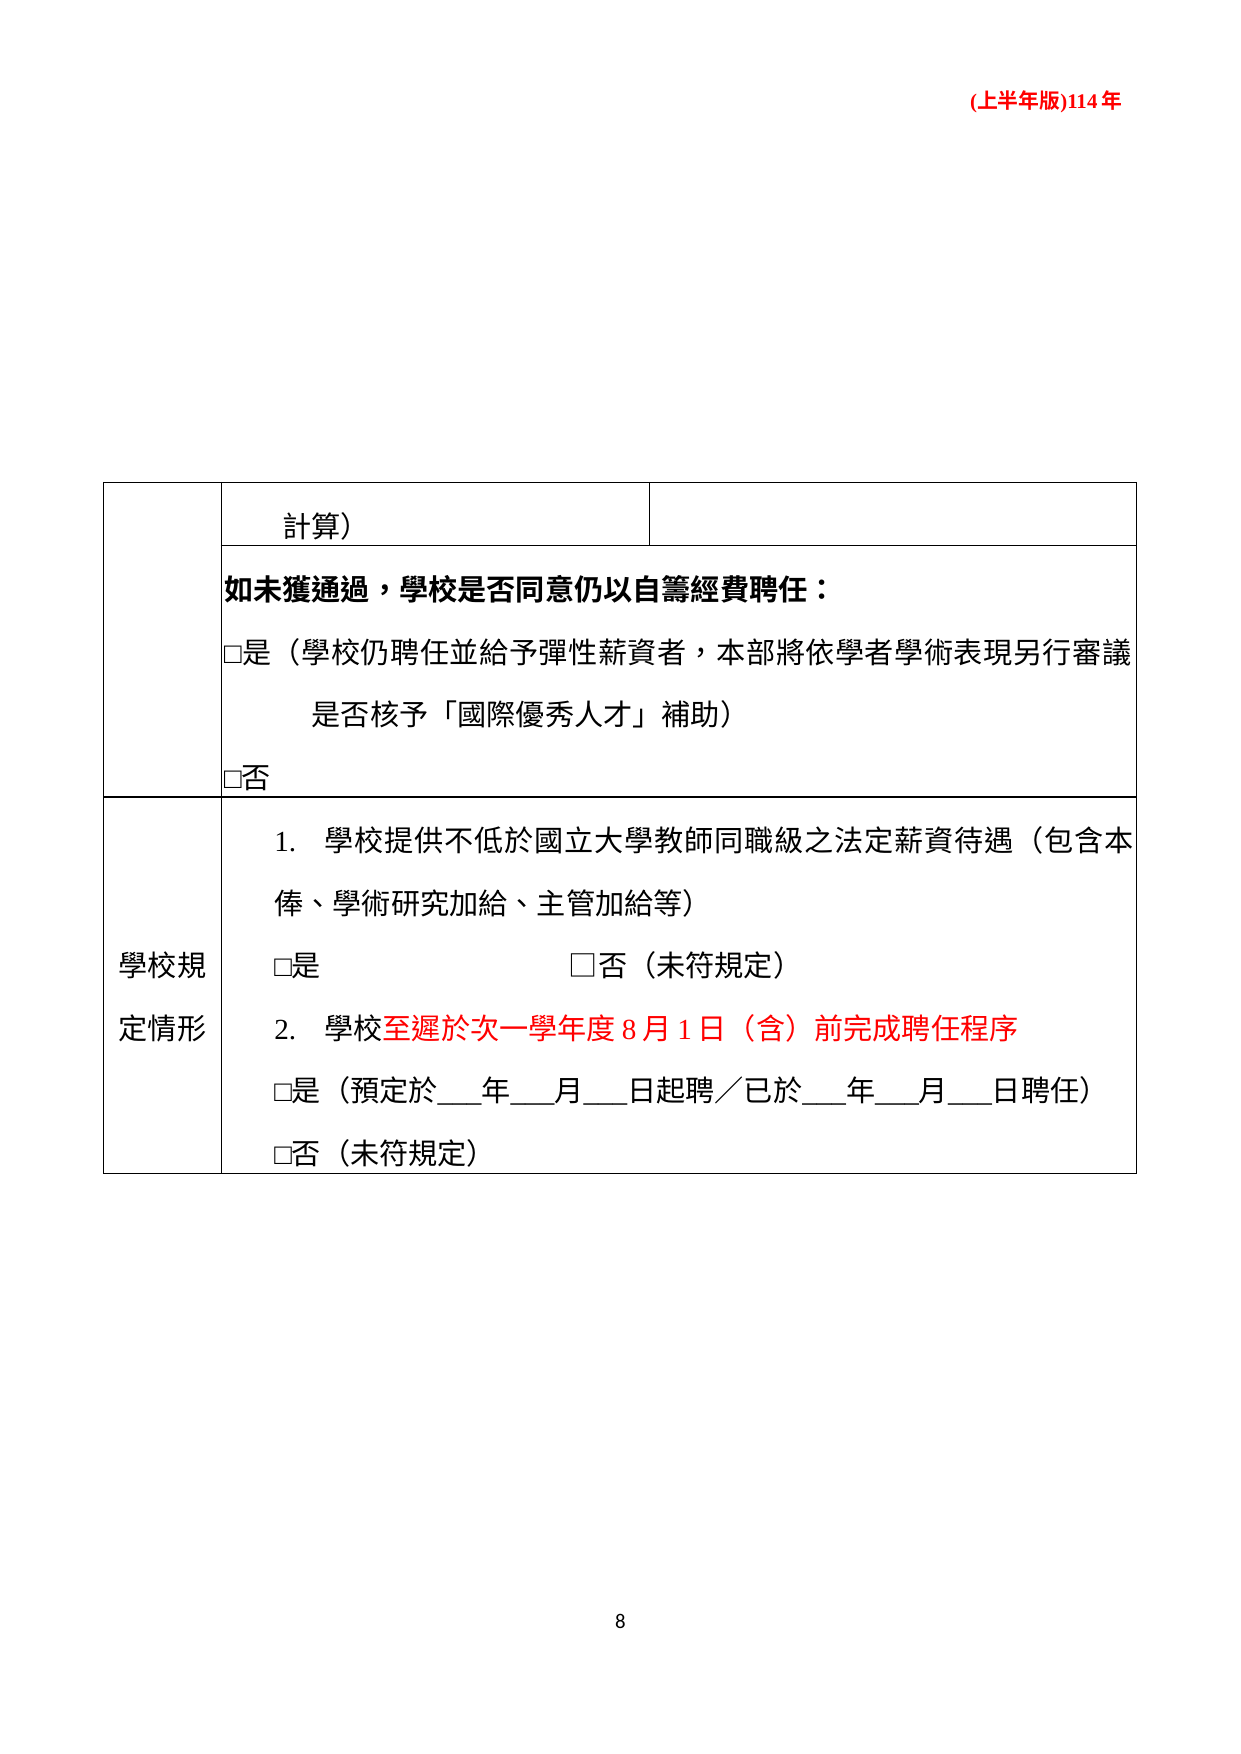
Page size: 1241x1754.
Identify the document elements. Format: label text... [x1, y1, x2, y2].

table_cell [104, 483, 221, 796]
table_cell 學校規定情形 [104, 798, 221, 1172]
table_cell 學校提供不低於國立大學教師同職級之法定薪資待遇（包含本俸、學術研究加給、主管加給等） □是 □否（未符規定） 學校至遲於次一學年度8月1日（含）前完成聘任程序 □是（預定於___年___月___日起聘／已於___年___月___日聘任） □否（未符規定） [222, 798, 1136, 1172]
table_cell [650, 483, 1136, 545]
table_cell 如未獲通過，學校是否同意仍以自籌經費聘任： □是（學校仍聘任並給予彈性薪資者，本部將依學者學術表現另行審議是否核予「國際優秀人才」補助） □否 [222, 546, 1136, 796]
table_cell 計算） [222, 483, 649, 545]
